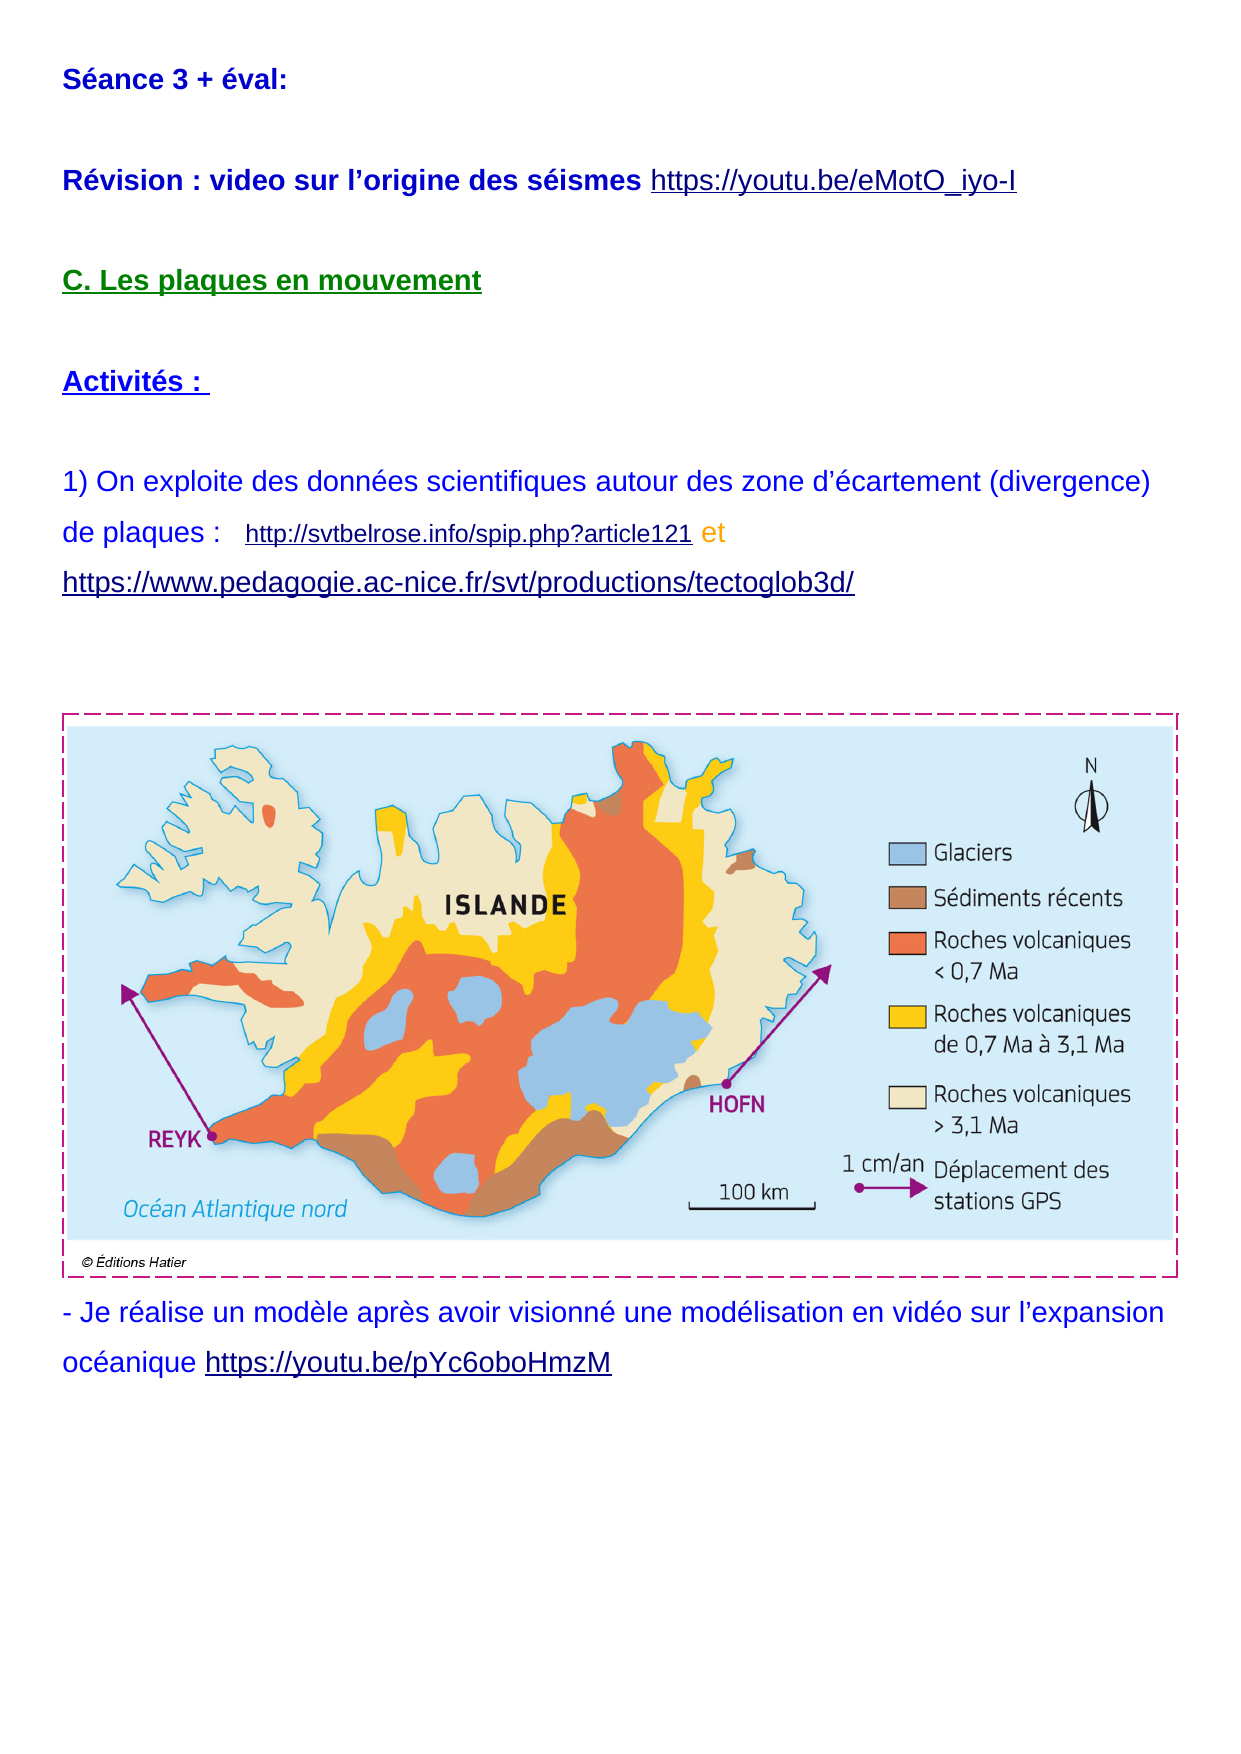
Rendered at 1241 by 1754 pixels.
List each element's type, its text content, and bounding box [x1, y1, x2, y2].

text 1) On exploite des données scientifiques autour des zone d’écartement (divergence) de plaques : http://svtbelrose.info/spip.php?article121 et https://www.pedagogie.ac-nice.fr/svt/productions/tectoglob3d/ [59, 462, 1181, 599]
text Activités : [59, 361, 1181, 397]
text Séance 3 + éval: [59, 59, 1181, 96]
text - Je réalise un modèle après avoir visionné une modélisation en vidéo sur l’expansion océanique https://youtu.be/pYc6oboHmzM [59, 713, 1181, 1379]
text Révision : video sur l’origine des séismes https://youtu.be/eMotO_iyo-I [59, 160, 1181, 196]
picture [67, 717, 1174, 1274]
text C. Les plaques en mouvement [59, 260, 1181, 297]
